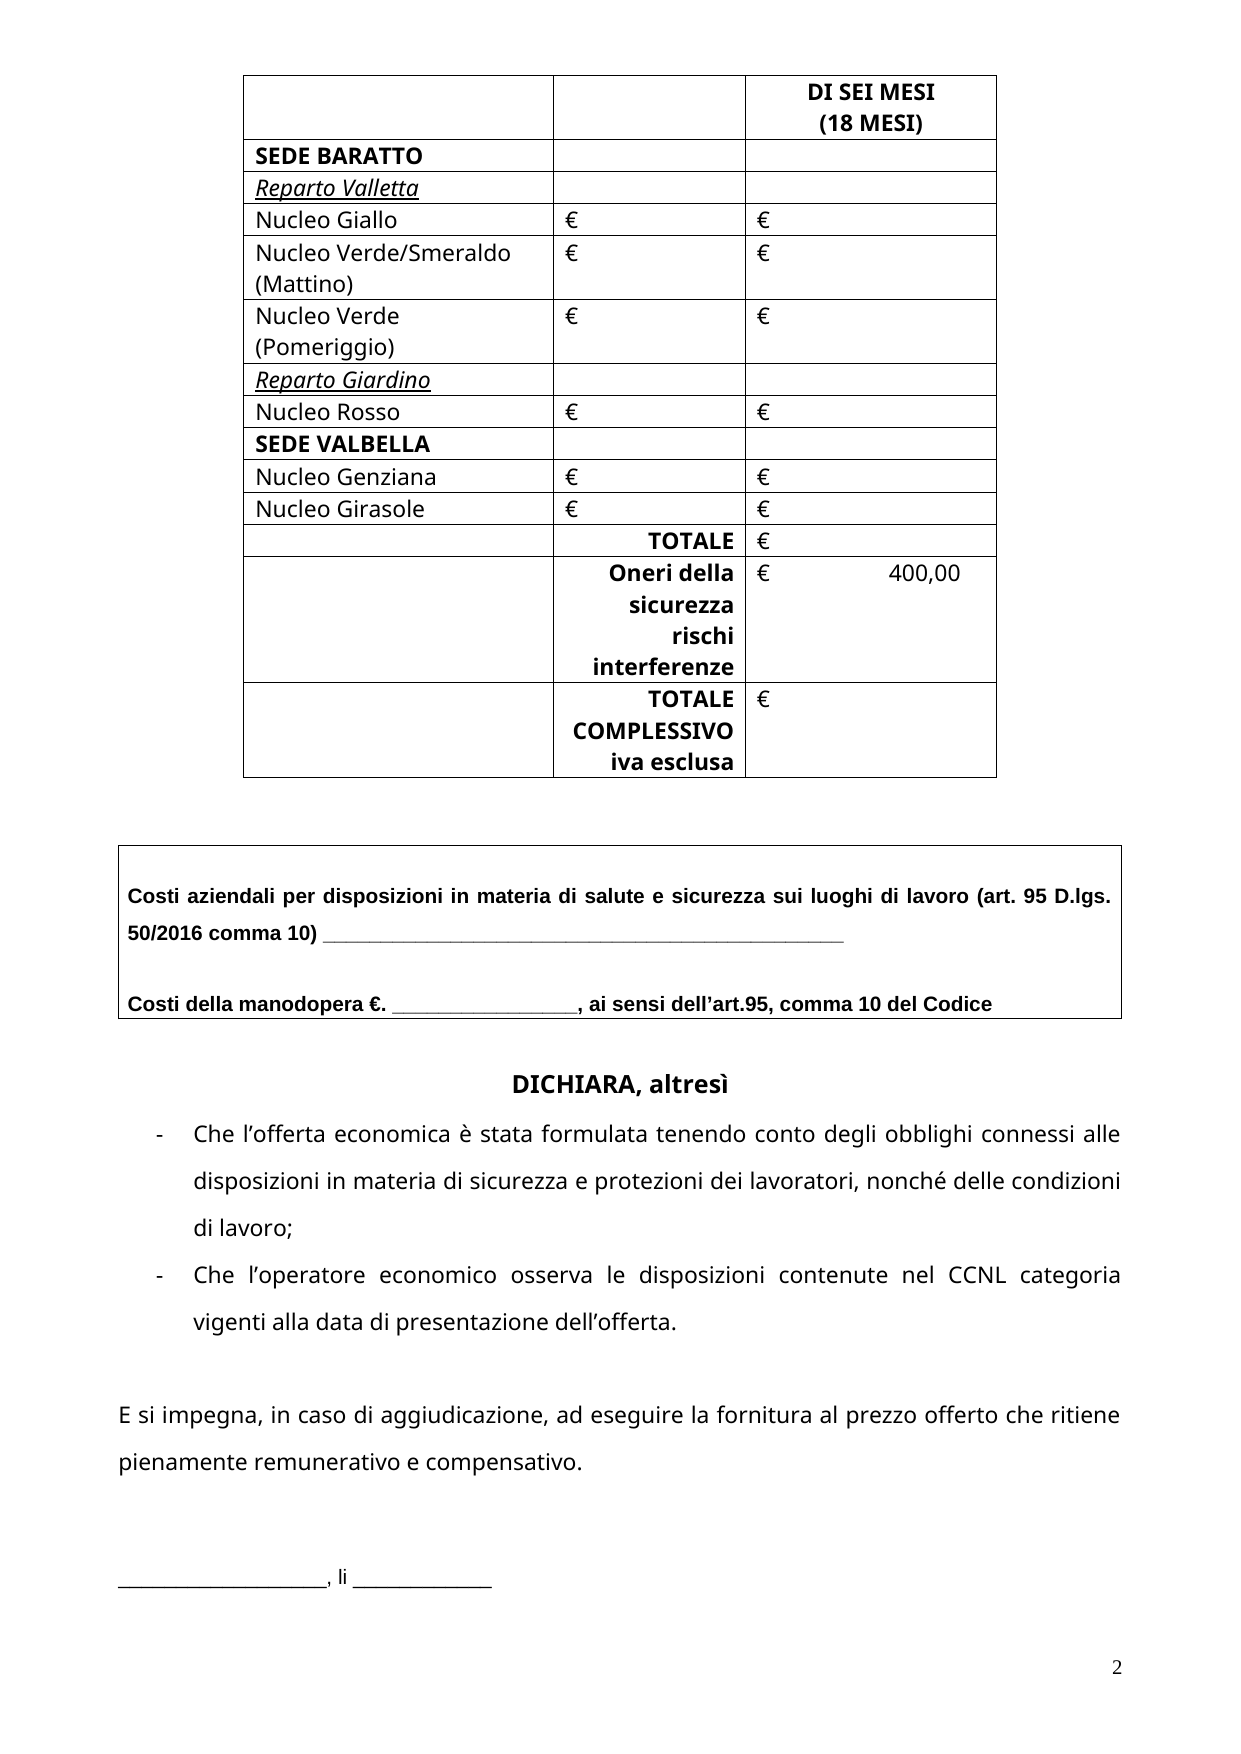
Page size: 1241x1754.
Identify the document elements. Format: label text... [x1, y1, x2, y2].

table_cell [554, 364, 745, 395]
table_cell [244, 557, 553, 682]
table_cell Nucleo Rosso [244, 396, 553, 427]
table_cell € [746, 493, 996, 524]
table_cell € [554, 204, 745, 235]
table_header [554, 76, 745, 138]
table_cell [554, 428, 745, 459]
table_cell € [554, 493, 745, 524]
table_cell [554, 140, 745, 171]
table_header [244, 76, 553, 138]
table_cell [746, 364, 996, 395]
table_cell € 400,00 [746, 557, 996, 682]
table_cell € [554, 460, 745, 492]
table_cell SEDE VALBELLA [244, 428, 553, 459]
list Che l’offerta economica è stata formulata tenendo conto degli obblighi connessi alle disposizioni in materia di sicurezza e protezioni dei lavoratori, nonché delle condizioni di lavoro; [156, 1118, 1122, 1243]
table_cell € [746, 396, 996, 427]
table_cell [554, 172, 745, 203]
table_cell € [746, 683, 996, 777]
text E si impegna, in caso di aggiudicazione, ad eseguire la fornitura al prezzo offerto che ritiene pienamente remunerativo e compensativo. [118, 1399, 1122, 1478]
table_cell Reparto Valletta [244, 172, 553, 203]
table_cell TOTALE [554, 525, 745, 556]
table_cell [746, 140, 996, 171]
table_cell € [554, 396, 745, 427]
table_cell Nucleo Girasole [244, 493, 553, 524]
table_cell € [746, 525, 996, 556]
table_cell TOTALE COMPLESSIVO iva esclusa [554, 683, 745, 777]
table_cell € [746, 460, 996, 492]
table_cell € [746, 236, 996, 299]
table_cell Nucleo Verde (Pomeriggio) [244, 300, 553, 362]
table_cell Reparto Giardino [244, 364, 553, 395]
text __________________, li ____________ [118, 1565, 1122, 1589]
table_cell Oneri della sicurezza rischi interferenze [554, 557, 745, 682]
table_cell € [746, 300, 996, 362]
list Che l’operatore economico osserva le disposizioni contenute nel CCNL categoria vigenti alla data di presentazione dell’offerta. [156, 1259, 1122, 1337]
table_cell € [746, 204, 996, 235]
table_cell Nucleo Verde/Smeraldo (Mattino) [244, 236, 553, 299]
table_cell € [554, 300, 745, 362]
table_cell Nucleo Genziana [244, 460, 553, 492]
table_cell [244, 525, 553, 556]
table_cell Nucleo Giallo [244, 204, 553, 235]
table_cell [746, 172, 996, 203]
table_cell € [554, 236, 745, 299]
text Costi aziendali per disposizioni in materia di salute e sicurezza sui luoghi di lavoro (art. 95 D.lgs. 50/2016 comma 10) _____________________________________________ [119, 881, 1121, 944]
table_header DI SEI MESI (18 MESI) [746, 76, 996, 138]
table_cell SEDE BARATTO [244, 140, 553, 171]
table_cell [746, 428, 996, 459]
text Costi della manodopera €. ________________, ai sensi dell’art.95, comma 10 del Codice [119, 989, 1121, 1018]
text DICHIARA, altresì [118, 1067, 1122, 1101]
table_cell [244, 683, 553, 777]
